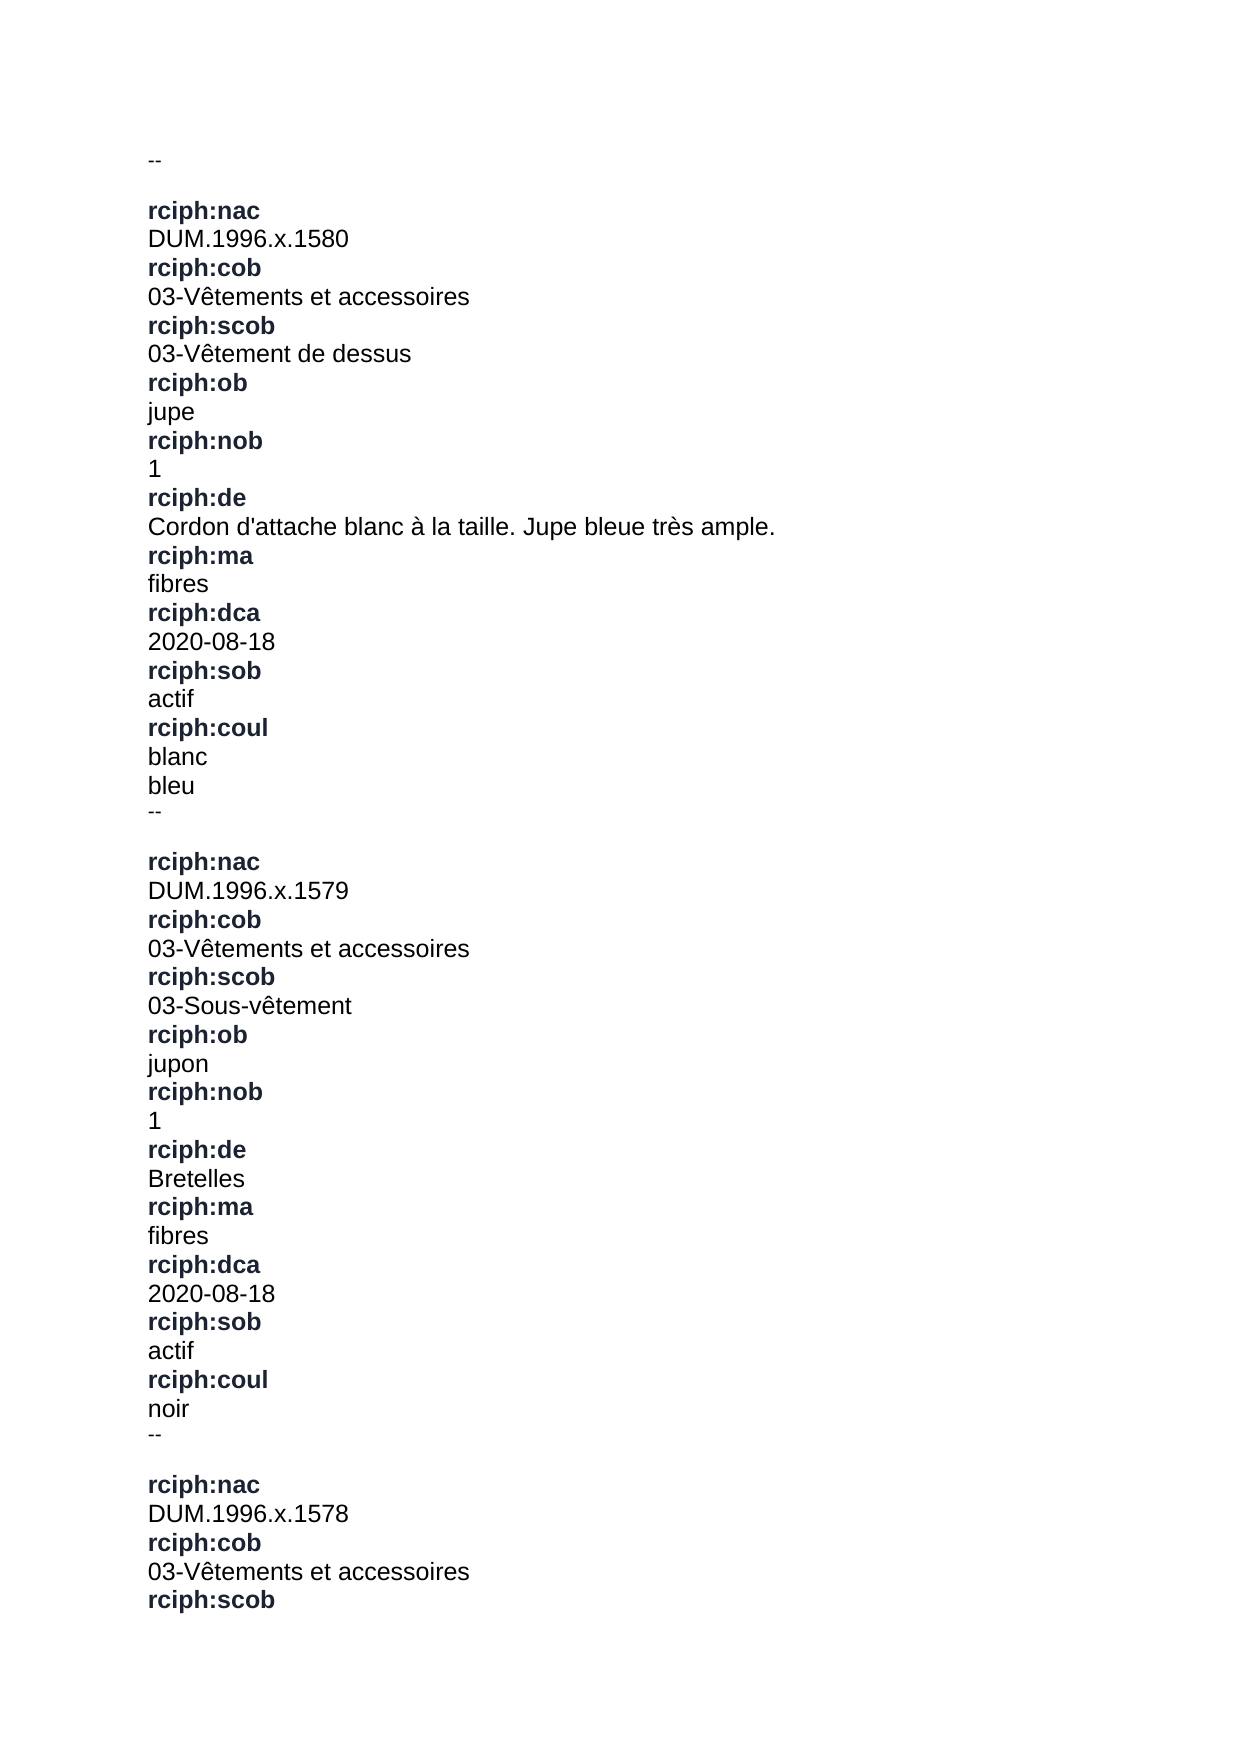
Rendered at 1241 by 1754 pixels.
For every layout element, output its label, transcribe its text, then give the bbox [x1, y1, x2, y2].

text rciph:cob [148, 253, 1092, 282]
text rciph:nac [148, 196, 1092, 224]
text rciph:ma [148, 541, 1092, 569]
text -- [148, 1422, 1092, 1446]
text blanc [148, 742, 1092, 771]
text 1 [148, 454, 1092, 483]
text -- [148, 799, 1092, 823]
text DUM.1996.x.1578 [148, 1499, 1092, 1528]
text fibres [148, 569, 1092, 598]
text rciph:ma [148, 1192, 1092, 1221]
text Cordon d'attache blanc à la taille. Jupe bleue très ample. [148, 512, 1092, 541]
text rciph:ob [148, 368, 1092, 397]
text 03-Sous-vêtement [148, 991, 1092, 1020]
text 03-Vêtements et accessoires [148, 282, 1092, 311]
text rciph:dca [148, 598, 1092, 627]
text rciph:sob [148, 656, 1092, 684]
text rciph:de [148, 483, 1092, 512]
text rciph:dca [148, 1250, 1092, 1278]
text rciph:scob [148, 962, 1092, 991]
text DUM.1996.x.1579 [148, 876, 1092, 905]
text rciph:coul [148, 713, 1092, 742]
text rciph:de [148, 1135, 1092, 1163]
text rciph:coul [148, 1365, 1092, 1393]
text rciph:ob [148, 1020, 1092, 1048]
text actif [148, 1336, 1092, 1365]
text -- [148, 148, 1092, 172]
text rciph:sob [148, 1307, 1092, 1336]
text rciph:scob [148, 1585, 1092, 1614]
text actif [148, 684, 1092, 713]
text 03-Vêtement de dessus [148, 339, 1092, 368]
text 2020-08-18 [148, 1278, 1092, 1307]
text rciph:nob [148, 426, 1092, 454]
text DUM.1996.x.1580 [148, 224, 1092, 253]
text fibres [148, 1221, 1092, 1250]
text noir [148, 1393, 1092, 1422]
text rciph:nac [148, 847, 1092, 876]
text 2020-08-18 [148, 627, 1092, 656]
text rciph:cob [148, 1528, 1092, 1556]
text 03-Vêtements et accessoires [148, 1556, 1092, 1585]
text rciph:nob [148, 1077, 1092, 1106]
text rciph:nac [148, 1470, 1092, 1499]
text bleu [148, 771, 1092, 799]
text Bretelles [148, 1163, 1092, 1192]
text 03-Vêtements et accessoires [148, 933, 1092, 962]
text rciph:scob [148, 311, 1092, 339]
text jupon [148, 1048, 1092, 1077]
text 1 [148, 1106, 1092, 1135]
text rciph:cob [148, 905, 1092, 933]
text jupe [148, 397, 1092, 426]
